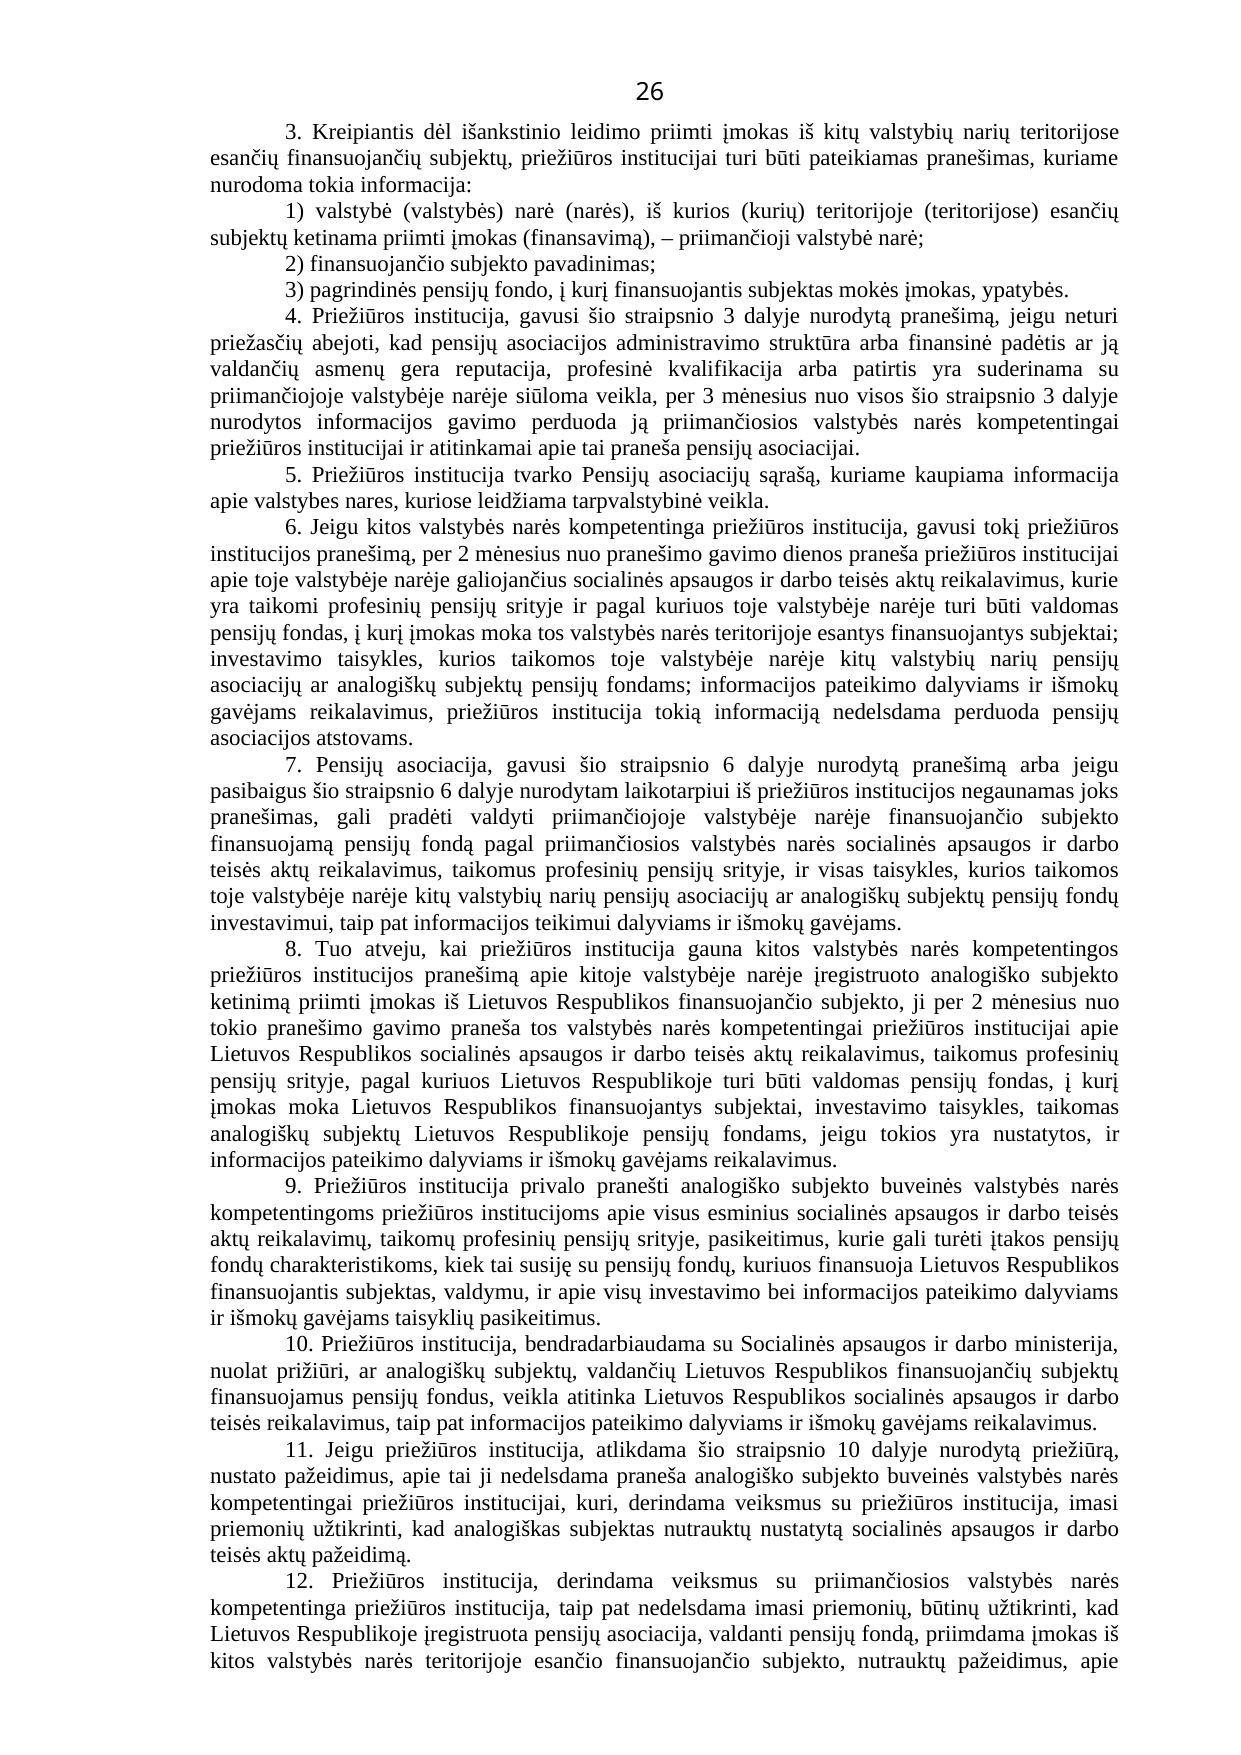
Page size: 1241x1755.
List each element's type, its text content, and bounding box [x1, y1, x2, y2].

text 3) pagrindinės pensijų fondo, į kurį finansuojantis subjektas mokės įmokas, ypatybės. [210, 276, 1120, 303]
text 11. Jeigu priežiūros institucija, atlikdama šio straipsnio 10 dalyje nurodytą priežiūrą, nustato pažeidimus, apie tai ji nedelsdama praneša analogiško subjekto buveinės valstybės narės kompetentingai priežiūros institucijai, kuri, derindama veiksmus su priežiūros institucija, imasi priemonių užtikrinti, kad analogiškas subjektas nutrauktų nustatytą socialinės apsaugos ir darbo teisės aktų pažeidimą. [210, 1436, 1120, 1568]
text 9. Priežiūros institucija privalo pranešti analogiško subjekto buveinės valstybės narės kompetentingoms priežiūros institucijoms apie visus esminius socialinės apsaugos ir darbo teisės aktų reikalavimų, taikomų profesinių pensijų srityje, pasikeitimus, kurie gali turėti įtakos pensijų fondų charakteristikoms, kiek tai susiję su pensijų fondų, kuriuos finansuoja Lietuvos Respublikos finansuojantis subjektas, valdymu, ir apie visų investavimo bei informacijos pateikimo dalyviams ir išmokų gavėjams taisyklių pasikeitimus. [210, 1172, 1120, 1330]
text 7. Pensijų asociacija, gavusi šio straipsnio 6 dalyje nurodytą pranešimą arba jeigu pasibaigus šio straipsnio 6 dalyje nurodytam laikotarpiui iš priežiūros institucijos negaunamas joks pranešimas, gali pradėti valdyti priimančiojoje valstybėje narėje finansuojančio subjekto finansuojamą pensijų fondą pagal priimančiosios valstybės narės socialinės apsaugos ir darbo teisės aktų reikalavimus, taikomus profesinių pensijų srityje, ir visas taisykles, kurios taikomos toje valstybėje narėje kitų valstybių narių pensijų asociacijų ar analogiškų subjektų pensijų fondų investavimui, taip pat informacijos teikimui dalyviams ir išmokų gavėjams. [210, 751, 1120, 935]
text 2) finansuojančio subjekto pavadinimas; [210, 250, 1120, 276]
text 6. Jeigu kitos valstybės narės kompetentinga priežiūros institucija, gavusi tokį priežiūros institucijos pranešimą, per 2 mėnesius nuo pranešimo gavimo dienos praneša priežiūros institucijai apie toje valstybėje narėje galiojančius socialinės apsaugos ir darbo teisės aktų reikalavimus, kurie yra taikomi profesinių pensijų srityje ir pagal kuriuos toje valstybėje narėje turi būti valdomas pensijų fondas, į kurį įmokas moka tos valstybės narės teritorijoje esantys finansuojantys subjektai; investavimo taisykles, kurios taikomos toje valstybėje narėje kitų valstybių narių pensijų asociacijų ar analogiškų subjektų pensijų fondams; informacijos pateikimo dalyviams ir išmokų gavėjams reikalavimus, priežiūros institucija tokią informaciją nedelsdama perduoda pensijų asociacijos atstovams. [210, 513, 1120, 751]
text 10. Priežiūros institucija, bendradarbiaudama su Socialinės apsaugos ir darbo ministerija, nuolat prižiūri, ar analogiškų subjektų, valdančių Lietuvos Respublikos finansuojančių subjektų finansuojamus pensijų fondus, veikla atitinka Lietuvos Respublikos socialinės apsaugos ir darbo teisės reikalavimus, taip pat informacijos pateikimo dalyviams ir išmokų gavėjams reikalavimus. [210, 1330, 1120, 1436]
text 12. Priežiūros institucija, derindama veiksmus su priimančiosios valstybės narės kompetentinga priežiūros institucija, taip pat nedelsdama imasi priemonių, būtinų užtikrinti, kad Lietuvos Respublikoje įregistruota pensijų asociacija, valdanti pensijų fondą, priimdama įmokas iš kitos valstybės narės teritorijoje esančio finansuojančio subjekto, nutrauktų pažeidimus, apie [210, 1568, 1120, 1673]
text 1) valstybė (valstybės) narė (narės), iš kurios (kurių) teritorijoje (teritorijose) esančių subjektų ketinama priimti įmokas (finansavimą), – priimančioji valstybė narė; [210, 197, 1120, 250]
text 5. Priežiūros institucija tvarko Pensijų asociacijų sąrašą, kuriame kaupiama informacija apie valstybes nares, kuriose leidžiama tarpvalstybinė veikla. [210, 461, 1120, 513]
text 4. Priežiūros institucija, gavusi šio straipsnio 3 dalyje nurodytą pranešimą, jeigu neturi priežasčių abejoti, kad pensijų asociacijos administravimo struktūra arba finansinė padėtis ar ją valdančių asmenų gera reputacija, profesinė kvalifikacija arba patirtis yra suderinama su priimančiojoje valstybėje narėje siūloma veikla, per 3 mėnesius nuo visos šio straipsnio 3 dalyje nurodytos informacijos gavimo perduoda ją priimančiosios valstybės narės kompetentingai priežiūros institucijai ir atitinkamai apie tai praneša pensijų asociacijai. [210, 303, 1120, 461]
text 8. Tuo atveju, kai priežiūros institucija gauna kitos valstybės narės kompetentingos priežiūros institucijos pranešimą apie kitoje valstybėje narėje įregistruoto analogiško subjekto ketinimą priimti įmokas iš Lietuvos Respublikos finansuojančio subjekto, ji per 2 mėnesius nuo tokio pranešimo gavimo praneša tos valstybės narės kompetentingai priežiūros institucijai apie Lietuvos Respublikos socialinės apsaugos ir darbo teisės aktų reikalavimus, taikomus profesinių pensijų srityje, pagal kuriuos Lietuvos Respublikoje turi būti valdomas pensijų fondas, į kurį įmokas moka Lietuvos Respublikos finansuojantys subjektai, investavimo taisykles, taikomas analogiškų subjektų Lietuvos Respublikoje pensijų fondams, jeigu tokios yra nustatytos, ir informacijos pateikimo dalyviams ir išmokų gavėjams reikalavimus. [210, 935, 1120, 1172]
text 3. Kreipiantis dėl išankstinio leidimo priimti įmokas iš kitų valstybių narių teritorijose esančių finansuojančių subjektų, priežiūros institucijai turi būti pateikiamas pranešimas, kuriame nurodoma tokia informacija: [210, 118, 1120, 197]
